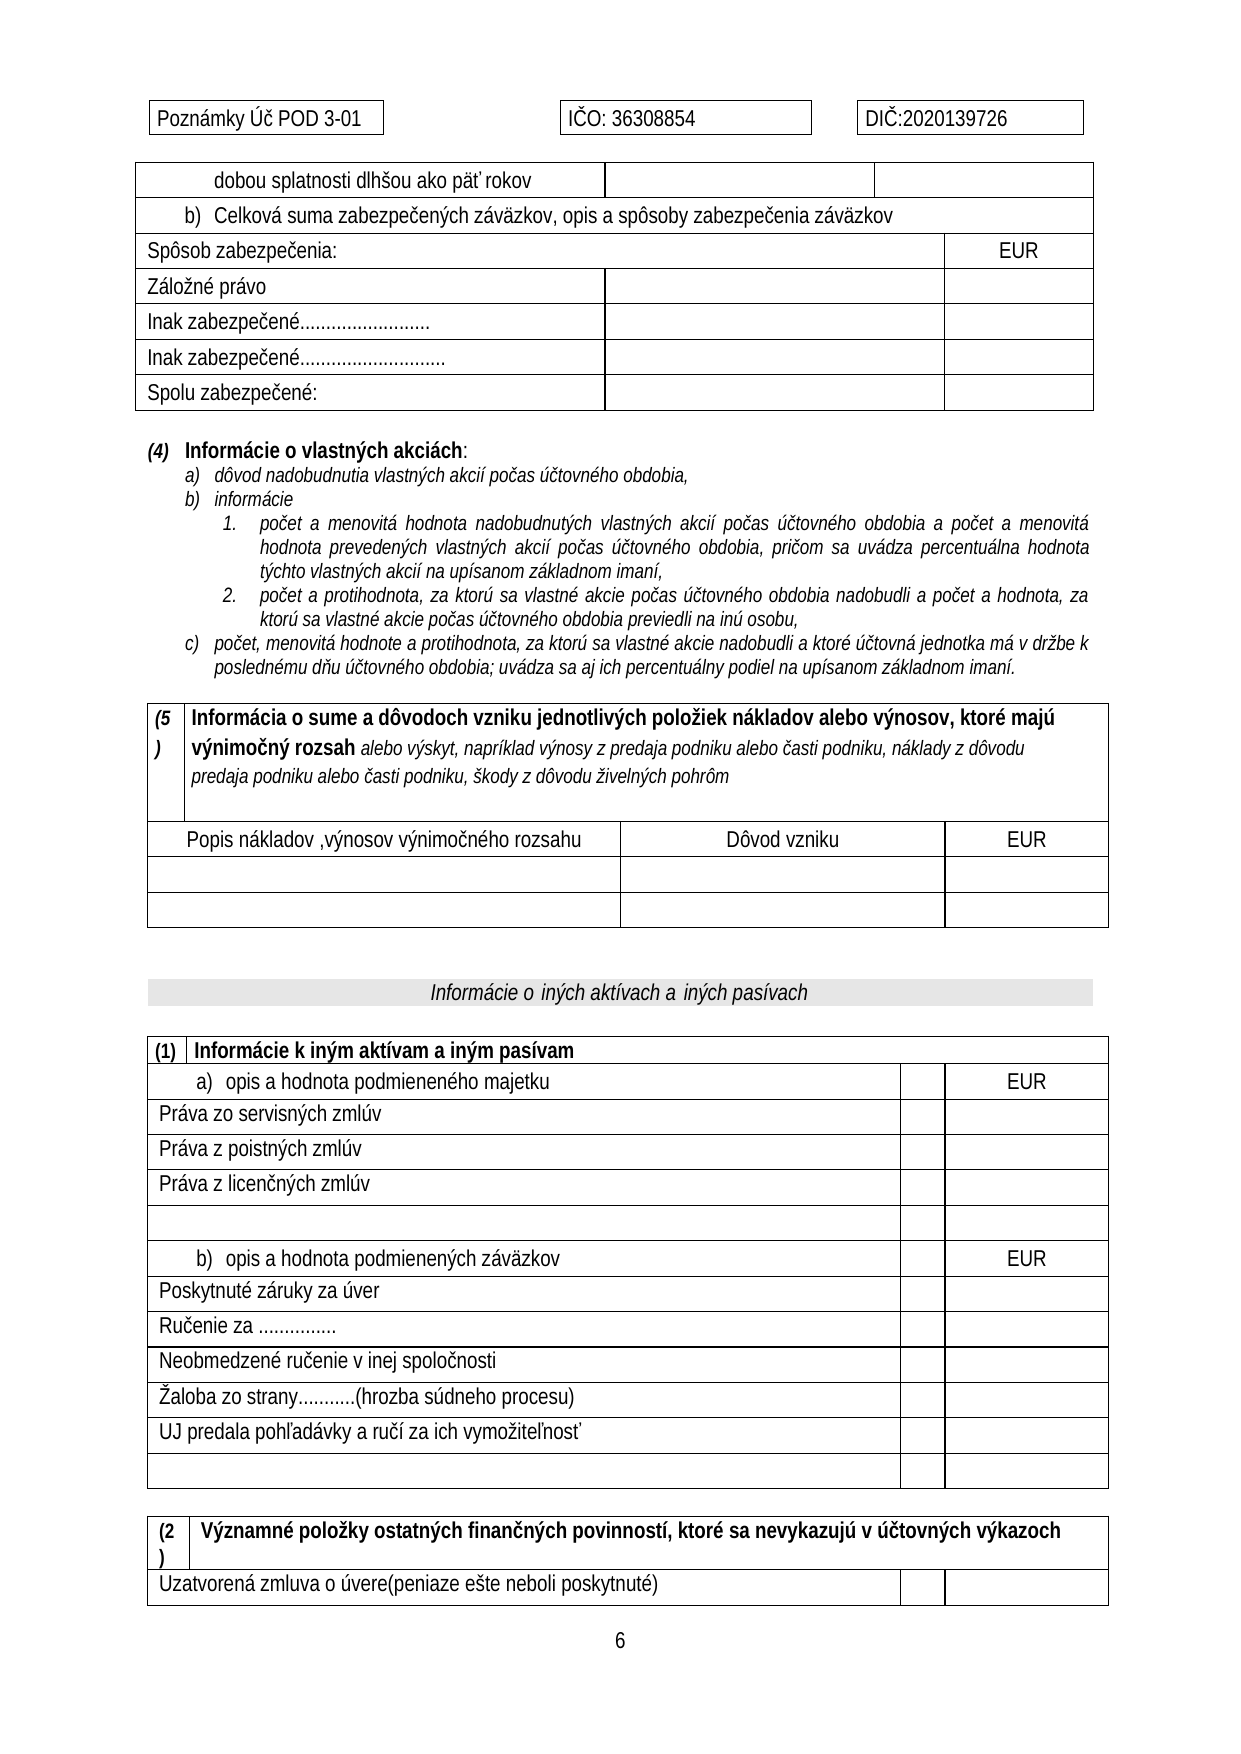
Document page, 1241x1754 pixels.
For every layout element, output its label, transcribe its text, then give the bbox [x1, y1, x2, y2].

table_header [148, 704, 184, 821]
table_cell Dôvod vzniku [621, 822, 944, 856]
table_cell [946, 1570, 1108, 1605]
table_cell Inak zabezpečené............................ [136, 340, 604, 374]
list dôvod nadobudnutia vlastných akcií počas účtovného obdobia, [185, 463, 1093, 487]
table_cell [901, 1454, 944, 1488]
table_cell [875, 163, 1093, 197]
list počet, menovitá hodnote a protihodnota, za ktorú sa vlastné akcie nadobudli a ktoré účtovná jednotka má v držbe k poslednému dňu účtovného obdobia; uvádza sa aj ich percentuálny podiel na upísanom základnom imaní. [185, 631, 1093, 679]
table_cell [946, 1170, 1108, 1205]
table_cell [901, 1383, 944, 1417]
table_cell [901, 1170, 944, 1205]
table_header Informácia o sume a dôvodoch vzniku jednotlivých položiek nákladov alebo výnosov, ktoré majú výnimočný rozsah alebo výskyt, napríklad výnosy z predaja podniku alebo časti podniku, náklady z dôvodu predaja podniku alebo časti podniku, škody z dôvodu živelných pohrôm [185, 704, 1108, 821]
table_cell Práva z licenčných zmlúv [148, 1170, 900, 1205]
table_cell EUR [946, 1241, 1108, 1276]
list počet a protihodnota, za ktorú sa vlastné akcie počas účtovného obdobia nadobudli a počet a hodnota, za ktorú sa vlastné akcie počas účtovného obdobia previedli na inú osobu, [223, 583, 1093, 631]
table_cell [901, 1312, 944, 1346]
table_cell [606, 375, 944, 409]
table_cell [148, 857, 620, 892]
table_cell [901, 1277, 944, 1311]
table_cell Práva z poistných zmlúv [148, 1135, 900, 1169]
table_cell [148, 893, 620, 927]
table_cell [946, 893, 1108, 927]
table_cell [946, 857, 1108, 892]
table_cell [901, 1100, 944, 1134]
table_cell Záložné právo [136, 269, 604, 303]
table_cell EUR [946, 822, 1108, 856]
table_cell [945, 375, 1093, 409]
table_cell [901, 1418, 944, 1453]
table_cell UJ predala pohľadávky a ručí za ich vymožiteľnosť [148, 1418, 900, 1453]
table_cell Spôsob zabezpečenia: [136, 234, 944, 268]
list Informácie o vlastných akciách: [148, 437, 1093, 463]
table_cell [946, 1135, 1108, 1169]
table_cell [606, 163, 874, 197]
table_cell [946, 1206, 1108, 1240]
table_cell Poskytnuté záruky za úver [148, 1277, 900, 1311]
table_cell EUR [945, 234, 1093, 268]
table_cell Ručenie za ............... [148, 1312, 900, 1346]
table_cell Neobmedzené ručenie v inej spoločnosti [148, 1348, 900, 1382]
table_header Významné položky ostatných finančných povinností, ktoré sa nevykazujú v účtovných výkazoch [190, 1517, 1108, 1569]
table_cell Popis nákladov ,výnosov výnimočného rozsahu [148, 822, 620, 856]
table_cell Žaloba zo strany...........(hrozba súdneho procesu) [148, 1383, 900, 1417]
table_cell [901, 1135, 944, 1169]
table_cell [946, 1277, 1108, 1311]
table_cell EUR [946, 1064, 1108, 1098]
list počet a menovitá hodnota nadobudnutých vlastných akcií počas účtovného obdobia a počet a menovitá hodnota prevedených vlastných akcií počas účtovného obdobia, pričom sa uvádza percentuálna hodnota týchto vlastných akcií na upísanom základnom imaní, [223, 511, 1093, 583]
table_cell [945, 304, 1093, 339]
table_cell [901, 1206, 944, 1240]
table_cell [606, 269, 944, 303]
table_cell Spolu zabezpečené: [136, 375, 604, 409]
table_cell Uzatvorená zmluva o úvere(peniaze ešte neboli poskytnuté) [148, 1570, 900, 1605]
table_cell [946, 1348, 1108, 1382]
text Informácie o iných aktívach a iných pasívach [148, 979, 1093, 1006]
table_cell [901, 1064, 944, 1098]
list informácie [185, 487, 1093, 511]
table_cell [946, 1100, 1108, 1134]
table_cell [946, 1383, 1108, 1417]
table_header [148, 1037, 186, 1063]
table_cell Celková suma zabezpečených záväzkov, opis a spôsoby zabezpečenia záväzkov [136, 198, 1093, 232]
table_cell [945, 269, 1093, 303]
table_cell [946, 1454, 1108, 1488]
table_cell [148, 1454, 900, 1488]
table_header Informácie k iným aktívam a iným pasívam [187, 1037, 1108, 1063]
table_cell dobou splatnosti dlhšou ako päť rokov [136, 163, 604, 197]
table_cell [606, 340, 944, 374]
table_cell Práva zo servisných zmlúv [148, 1100, 900, 1134]
table_cell Inak zabezpečené......................... [136, 304, 604, 339]
table_cell opis a hodnota podmienených záväzkov [148, 1241, 900, 1276]
table_cell [606, 304, 944, 339]
table_header [148, 1517, 189, 1569]
table_cell [901, 1570, 944, 1605]
table_cell opis a hodnota podmieneného majetku [148, 1064, 900, 1098]
table_cell [148, 1206, 900, 1240]
table_cell [901, 1348, 944, 1382]
table_cell [621, 857, 944, 892]
table_cell [901, 1241, 944, 1276]
table_cell [946, 1418, 1108, 1453]
table_cell [945, 340, 1093, 374]
table_cell [946, 1312, 1108, 1346]
table_cell [621, 893, 944, 927]
